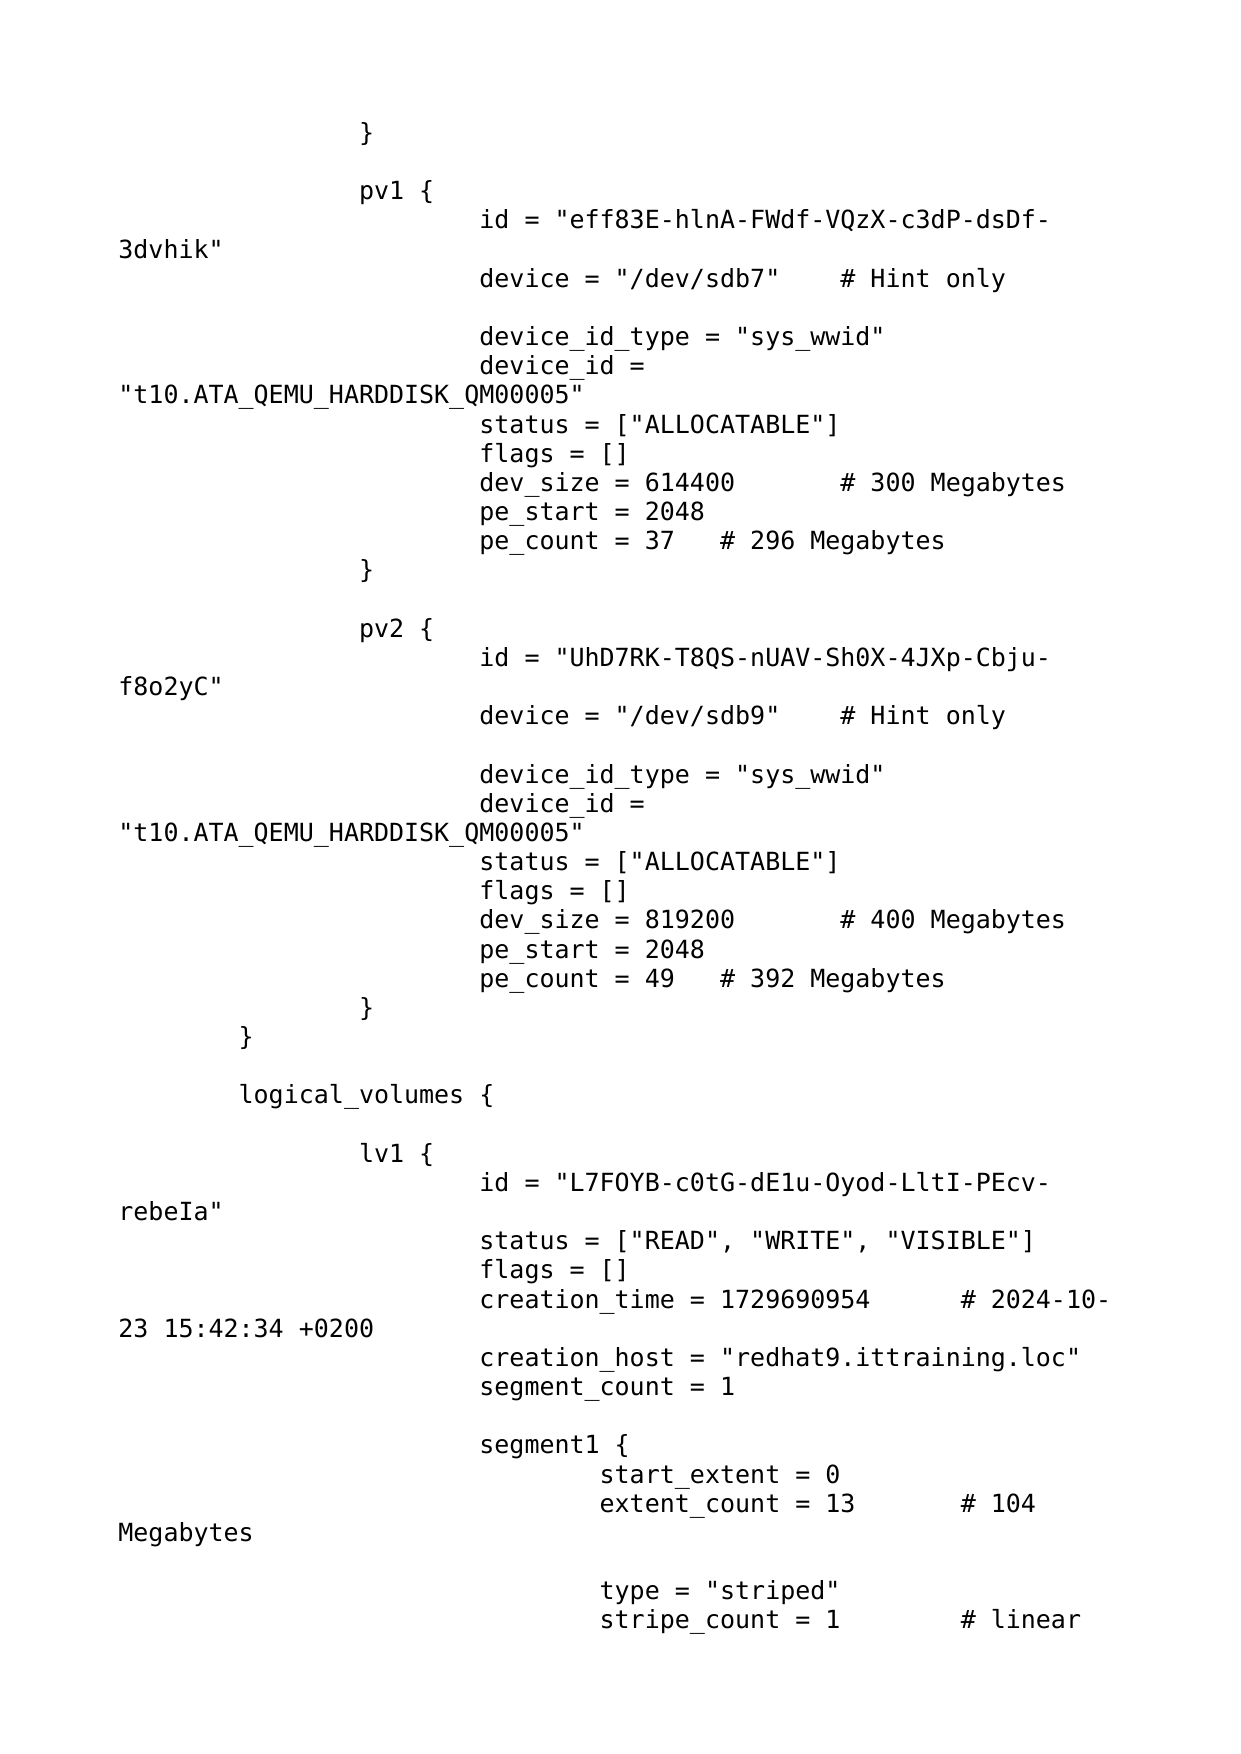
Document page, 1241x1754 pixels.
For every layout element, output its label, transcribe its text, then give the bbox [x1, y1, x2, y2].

text } pv1 { id = "eff83E-hlnA-FWdf-VQzX-c3dP-dsDf-3dvhik" device = "/dev/sdb7" # Hint only device_id_type = "sys_wwid" device_id = "t10.ATA_QEMU_HARDDISK_QM00005" status = ["ALLOCATABLE"] flags = [] dev_size = 614400 # 300 Megabytes pe_start = 2048 pe_count = 37 # 296 Megabytes } pv2 { id = "UhD7RK-T8QS-nUAV-Sh0X-4JXp-Cbju-f8o2yC" device = "/dev/sdb9" # Hint only device_id_type = "sys_wwid" device_id = "t10.ATA_QEMU_HARDDISK_QM00005" status = ["ALLOCATABLE"] flags = [] dev_size = 819200 # 400 Megabytes pe_start = 2048 pe_count = 49 # 392 Megabytes } } logical_volumes { lv1 { id = "L7FOYB-c0tG-dE1u-Oyod-LltI-PEcv-rebeIa" status = ["READ", "WRITE", "VISIBLE"] flags = [] creation_time = 1729690954 # 2024-10-23 15:42:34 +0200 creation_host = "redhat9.ittraining.loc" segment_count = 1 segment1 { start_extent = 0 extent_count = 13 # 104 Megabytes type = "striped" stripe_count = 1 # linear [118, 118, 1122, 1635]
